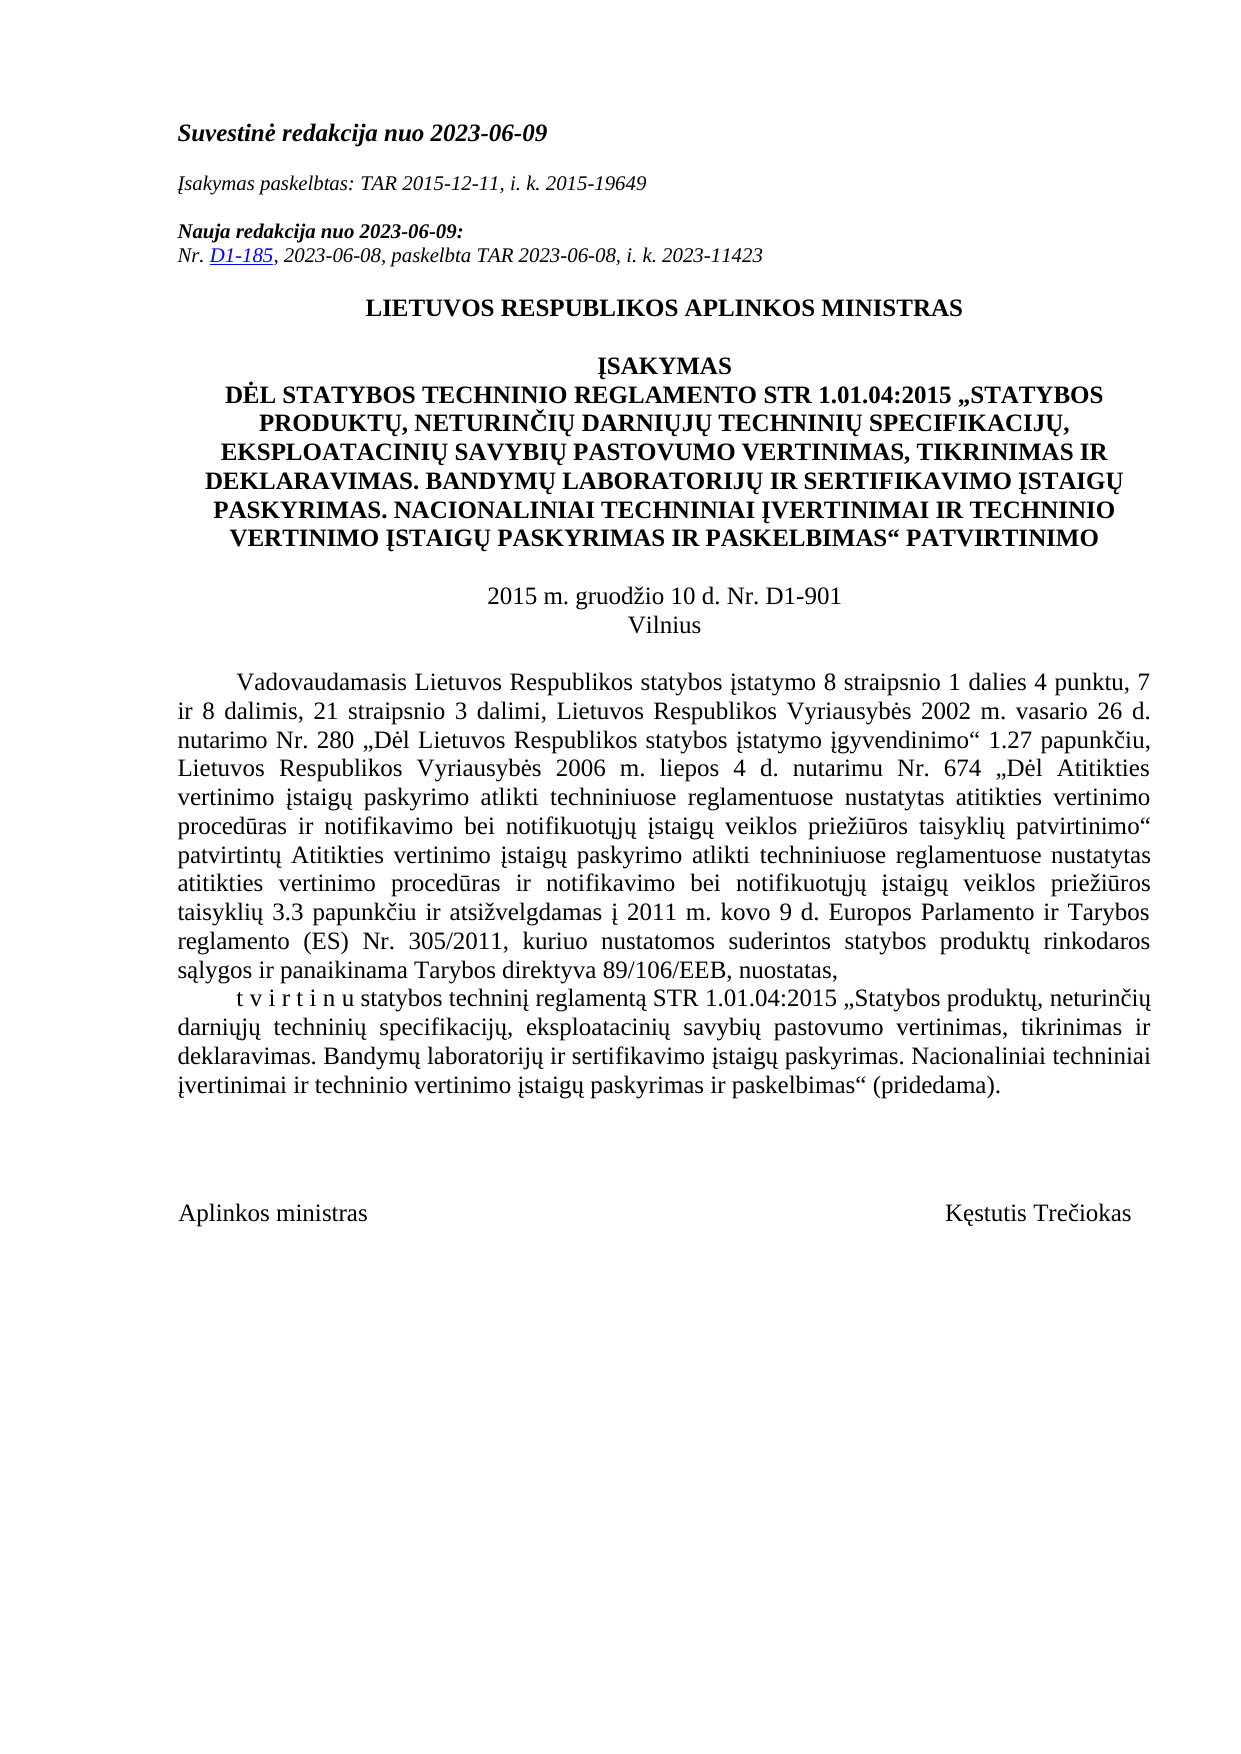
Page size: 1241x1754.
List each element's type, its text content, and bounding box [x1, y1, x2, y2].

text Nauja redakcija nuo 2023-06-09: [177, 219, 1152, 243]
text t v i r t i n u statybos techninį reglamentą STR 1.01.04:2015 „Statybos produktų, neturinčių darniųjų techninių specifikacijų, eksploatacinių savybių pastovumo vertinimas, tikrinimas ir deklaravimas. Bandymų laboratorijų ir sertifikavimo įstaigų paskyrimas. Nacionaliniai techniniai įvertinimai ir techninio vertinimo įstaigų paskyrimas ir paskelbimas“ (pridedama). [177, 983, 1152, 1098]
text DĖL STATYBOS TECHNINIO REGLAMENTO STR 1.01.04:2015 „STATYBOS PRODUKTŲ, NETURINČIŲ DARNIŲJŲ TECHNINIŲ SPECIFIKACIJŲ, EKSPLOATACINIŲ SAVYBIŲ PASTOVUMO VERTINIMAS, TIKRINIMAS IR DEKLARAVIMAS. BANDYMŲ LABORATORIJŲ IR SERTIFIKAVIMO ĮSTAIGŲ PASKYRIMAS. NACIONALINIAI TECHNINIAI ĮVERTINIMAI IR TECHNINIO VERTINIMO ĮSTAIGŲ PASKYRIMAS IR PASKELBIMAS“ PATVIRTINIMO [177, 380, 1152, 552]
text 2015 m. gruodžio 10 d. Nr. D1-901 [177, 581, 1152, 610]
text Nr. D1-185, 2023-06-08, paskelbta TAR 2023-06-08, i. k. 2023-11423 [177, 243, 1152, 267]
text Aplinkos ministras Kęstutis Trečiokas [178, 1198, 1148, 1226]
text Vadovaudamasis Lietuvos Respublikos statybos įstatymo 8 straipsnio 1 dalies 4 punktu, 7 ir 8 dalimis, 21 straipsnio 3 dalimi, Lietuvos Respublikos Vyriausybės 2002 m. vasario 26 d. nutarimo Nr. 280 „Dėl Lietuvos Respublikos statybos įstatymo įgyvendinimo“ 1.27 papunkčiu, Lietuvos Respublikos Vyriausybės 2006 m. liepos 4 d. nutarimu Nr. 674 „Dėl Atitikties vertinimo įstaigų paskyrimo atlikti techniniuose reglamentuose nustatytas atitikties vertinimo procedūras ir notifikavimo bei notifikuotųjų įstaigų veiklos priežiūros taisyklių patvirtinimo“ patvirtintų Atitikties vertinimo įstaigų paskyrimo atlikti techniniuose reglamentuose nustatytas atitikties vertinimo procedūras ir notifikavimo bei notifikuotųjų įstaigų veiklos priežiūros taisyklių 3.3 papunkčiu ir atsižvelgdamas į 2011 m. kovo 9 d. Europos Parlamento ir Tarybos reglamento (ES) Nr. 305/2011, kuriuo nustatomos suderintos statybos produktų rinkodaros sąlygos ir panaikinama Tarybos direktyva 89/106/EEB, nuostatas, [177, 667, 1152, 983]
text ĮSAKYMAS [177, 351, 1152, 380]
text Vilnius [177, 610, 1152, 638]
text Suvestinė redakcija nuo 2023-06-09 [177, 118, 1152, 147]
text Įsakymas paskelbtas: TAR 2015-12-11, i. k. 2015-19649 [177, 171, 1152, 195]
text LIETUVOS RESPUBLIKOS APLINKOS MINISTRAS [177, 293, 1152, 322]
